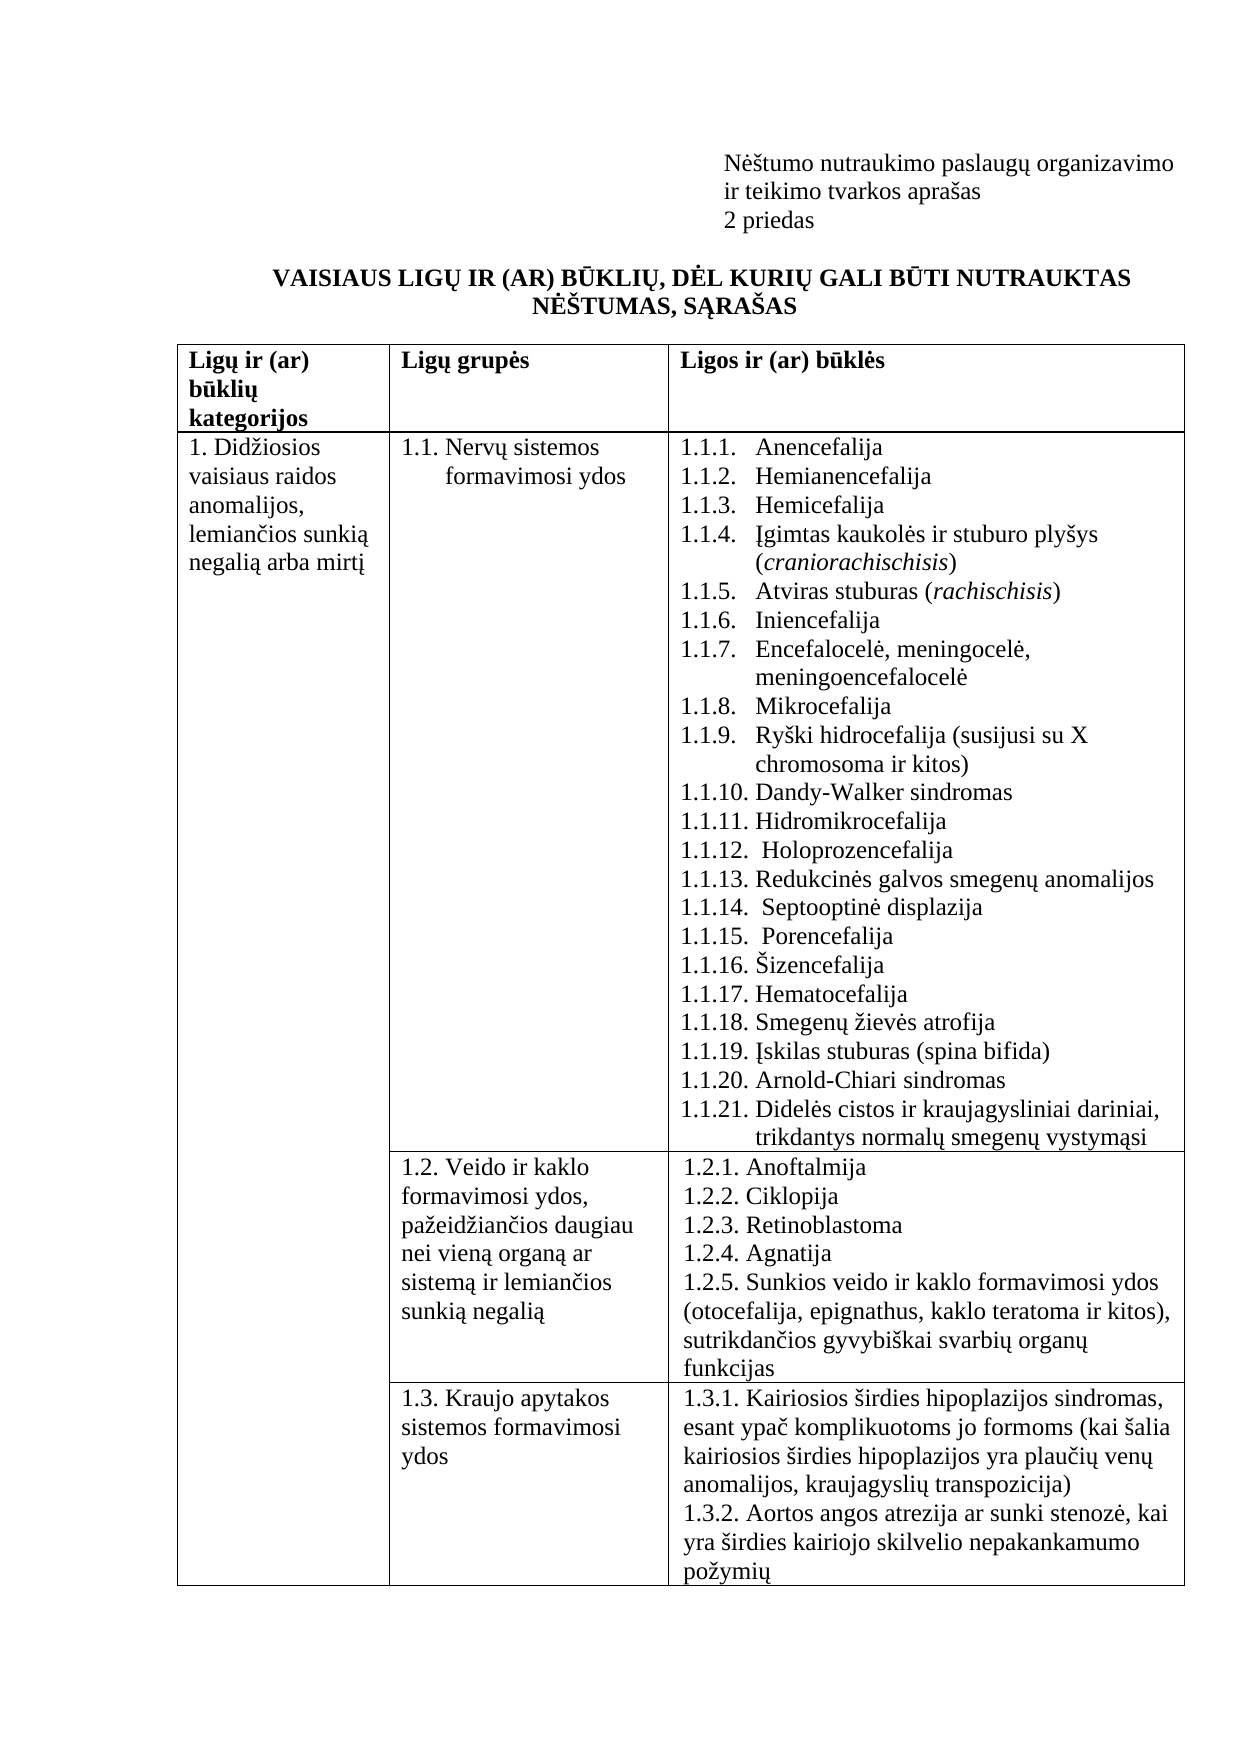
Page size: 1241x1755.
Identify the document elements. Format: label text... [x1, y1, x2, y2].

table_header Ligų grupės [390, 345, 668, 431]
table_header Ligų ir (ar) būklių kategorijos [178, 345, 389, 431]
table_cell 1.2.1. Anoftalmija 1.2.2. Ciklopija 1.2.3. Retinoblastoma 1.2.4. Agnatija 1.2.5. Sunkios veido ir kaklo formavimosi ydos (otocefalija, epignathus, kaklo teratoma ir kitos), sutrikdančios gyvybiškai svarbių organų funkcijas [669, 1152, 1184, 1382]
table_cell 1.2. Veido ir kaklo formavimosi ydos, pažeidžiančios daugiau nei vieną organą ar sistemą ir lemiančios sunkią negalią [390, 1152, 668, 1382]
table_cell 1.3.1. Kairiosios širdies hipoplazijos sindromas, esant ypač komplikuotoms jo formoms (kai šalia kairiosios širdies hipoplazijos yra plaučių venų anomalijos, kraujagyslių transpozicija) 1.3.2. Aortos angos atrezija ar sunki stenozė, kai yra širdies kairiojo skilvelio nepakankamumo požymių [669, 1383, 1184, 1584]
table_cell 1.1. Nervų sistemos formavimosi ydos [390, 433, 668, 1151]
text 2 priedas [177, 205, 1181, 234]
text Nėštumo nutraukimo paslaugų organizavimo [162, 148, 1181, 176]
text VAISIAUS LIGŲ IR (AR) BŪKLIŲ, DĖL KURIŲ GALI BŪTI NUTRAUKTAS NĖŠTUMAS, SĄRAŠAS [148, 263, 1181, 320]
table_cell 1.3. Kraujo apytakos sistemos formavimosi ydos [390, 1383, 668, 1584]
table_header Ligos ir (ar) būklės [669, 345, 1184, 431]
table_cell 1. Didžiosios vaisiaus raidos anomalijos, lemiančios sunkią negalią arba mirtį [178, 433, 389, 1584]
table_cell 1.1.1. Anencefalija 1.1.2. Hemianencefalija 1.1.3. Hemicefalija 1.1.4. Įgimtas kaukolės ir stuburo plyšys (craniorachischisis) 1.1.5. Atviras stuburas (rachischisis) 1.1.6. Iniencefalija 1.1.7. Encefalocelė, meningocelė, meningoencefalocelė 1.1.8. Mikrocefalija 1.1.9. Ryški hidrocefalija (susijusi su X chromosoma ir kitos) 1.1.10. Dandy-Walker sindromas 1.1.11. Hidromikrocefalija 1.1.12. Holoprozencefalija 1.1.13. Redukcinės galvos smegenų anomalijos 1.1.14. Septooptinė displazija 1.1.15. Porencefalija 1.1.16. Šizencefalija 1.1.17. Hematocefalija 1.1.18. Smegenų žievės atrofija 1.1.19. Įskilas stuburas (spina bifida) 1.1.20. Arnold-Chiari sindromas 1.1.21. Didelės cistos ir kraujagysliniai dariniai, trikdantys normalų smegenų vystymąsi [669, 433, 1184, 1151]
text ir teikimo tvarkos aprašas [177, 176, 1181, 205]
